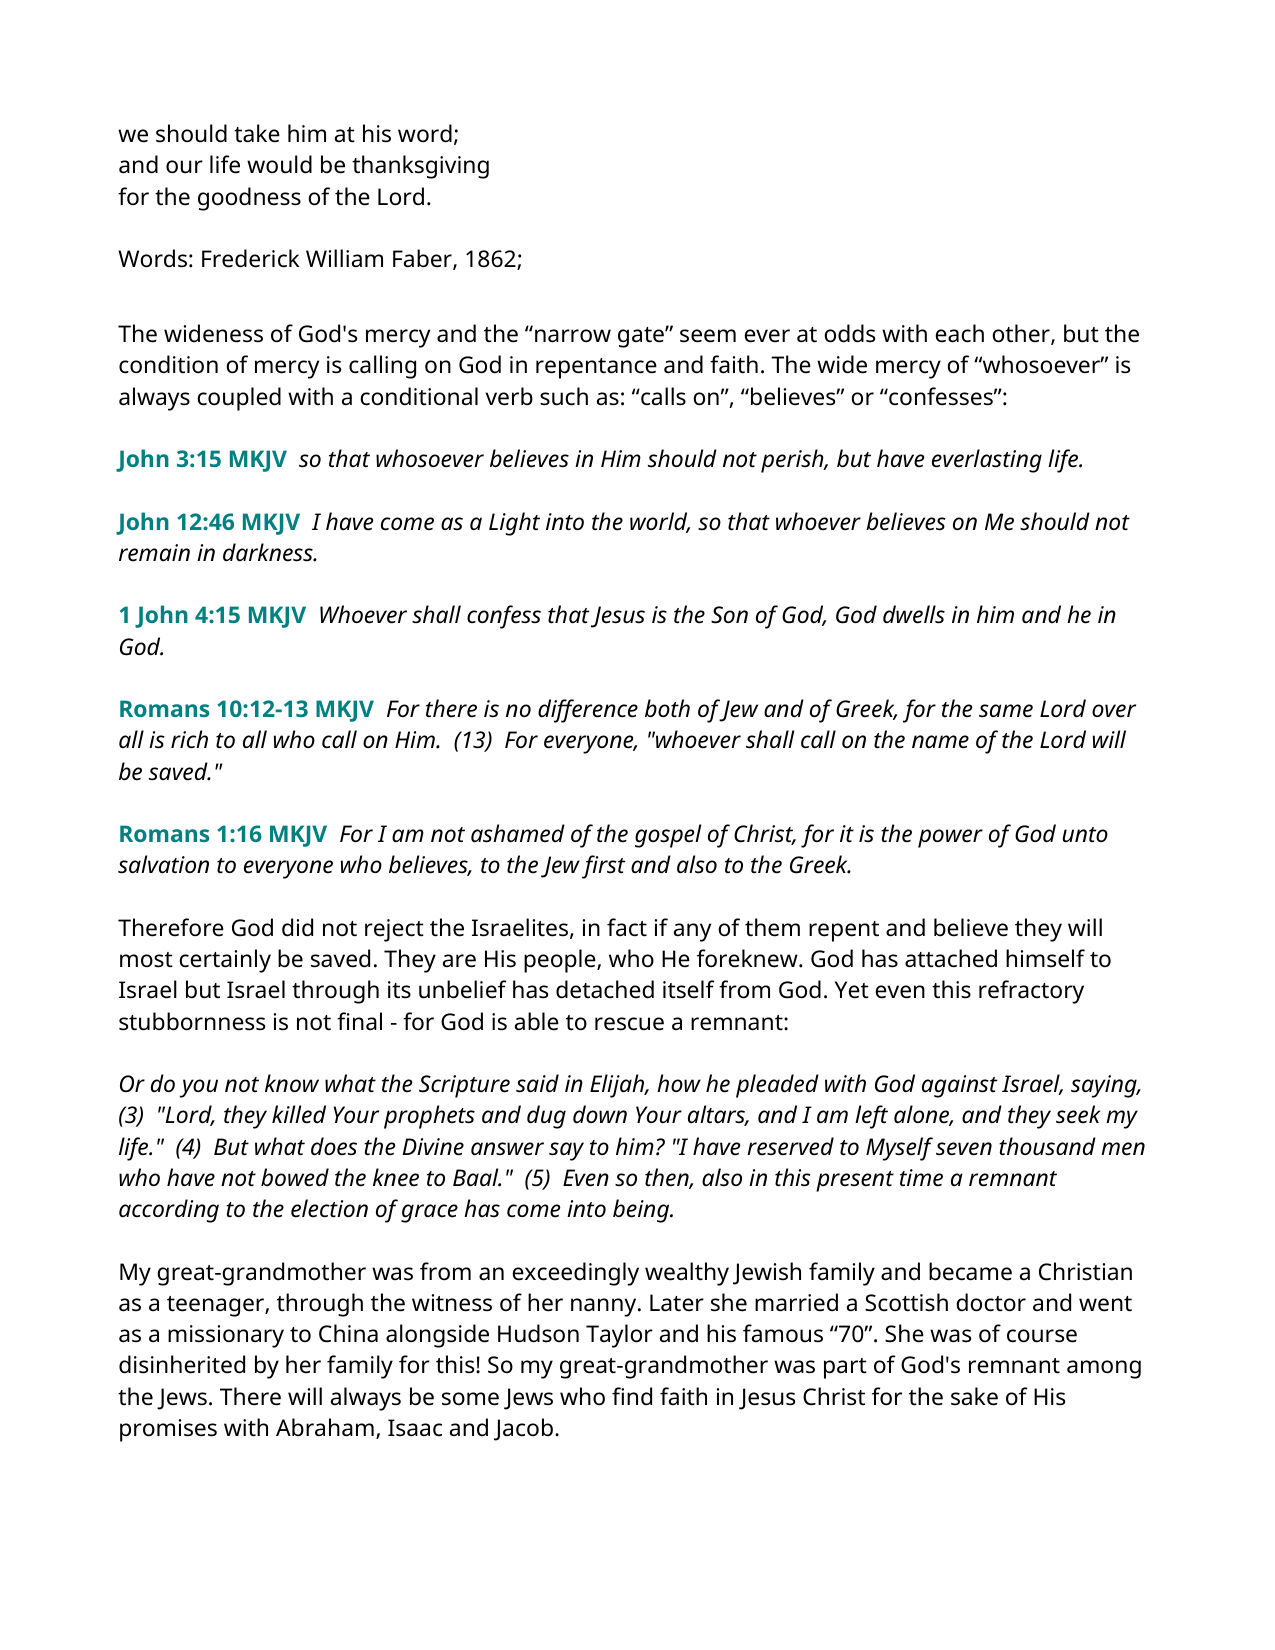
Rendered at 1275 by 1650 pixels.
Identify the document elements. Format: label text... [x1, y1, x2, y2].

text John 12:46 MKJV I have come as a Light into the world, so that whoever believes on Me should not remain in darkness. [118, 506, 1157, 568]
text Romans 1:16 MKJV For I am not ashamed of the gospel of Christ, for it is the power of God unto salvation to everyone who believes, to the Jew first and also to the Greek. [118, 818, 1157, 881]
text John 3:15 MKJV so that whosoever believes in Him should not perish, but have everlasting life. [118, 443, 1157, 474]
text we should take him at his word; and our life would be thanksgiving for the goodness of the Lord. [118, 118, 1157, 243]
text 1 John 4:15 MKJV Whoever shall confess that Jesus is the Son of God, God dwells in him and he in God. [118, 599, 1157, 662]
text Romans 10:12-13 MKJV For there is no difference both of Jew and of Greek, for the same Lord over all is rich to all who call on Him. (13) For everyone, "whoever shall call on the name of the Lord will be saved." [118, 693, 1157, 787]
text Or do you not know what the Scripture said in Elijah, how he pleaded with God against Israel, saying, (3) "Lord, they killed Your prophets and dug down Your altars, and I am left alone, and they seek my life." (4) But what does the Divine answer say to him? "I have reserved to Myself seven thousand men who have not bowed the knee to Baal." (5) Even so then, also in this present time a remnant according to the election of grace has come into being. [118, 1068, 1157, 1224]
text Words: Frederick William Faber, 1862; [118, 243, 1157, 274]
text Therefore God did not reject the Israelites, in fact if any of them repent and believe they will most certainly be saved. They are His people, who He foreknew. God has attached himself to Israel but Israel through its unbelief has detached itself from God. Yet even this refractory stubbornness is not final - for God is able to rescue a remnant: [118, 912, 1157, 1037]
text The wideness of God's mercy and the “narrow gate” seem ever at odds with each other, but the condition of mercy is calling on God in repentance and faith. The wide mercy of “whosoever” is always coupled with a conditional verb such as: “calls on”, “believes” or “confesses”: [118, 318, 1157, 412]
text My great-grandmother was from an exceedingly wealthy Jewish family and became a Christian as a teenager, through the witness of her nanny. Later she married a Scottish doctor and went as a missionary to China alongside Hudson Taylor and his famous “70”. She was of course disinherited by her family for this! So my great-grandmother was part of God's remnant among the Jews. There will always be some Jews who find faith in Jesus Christ for the sake of His promises with Abraham, Isaac and Jacob. [118, 1256, 1157, 1443]
